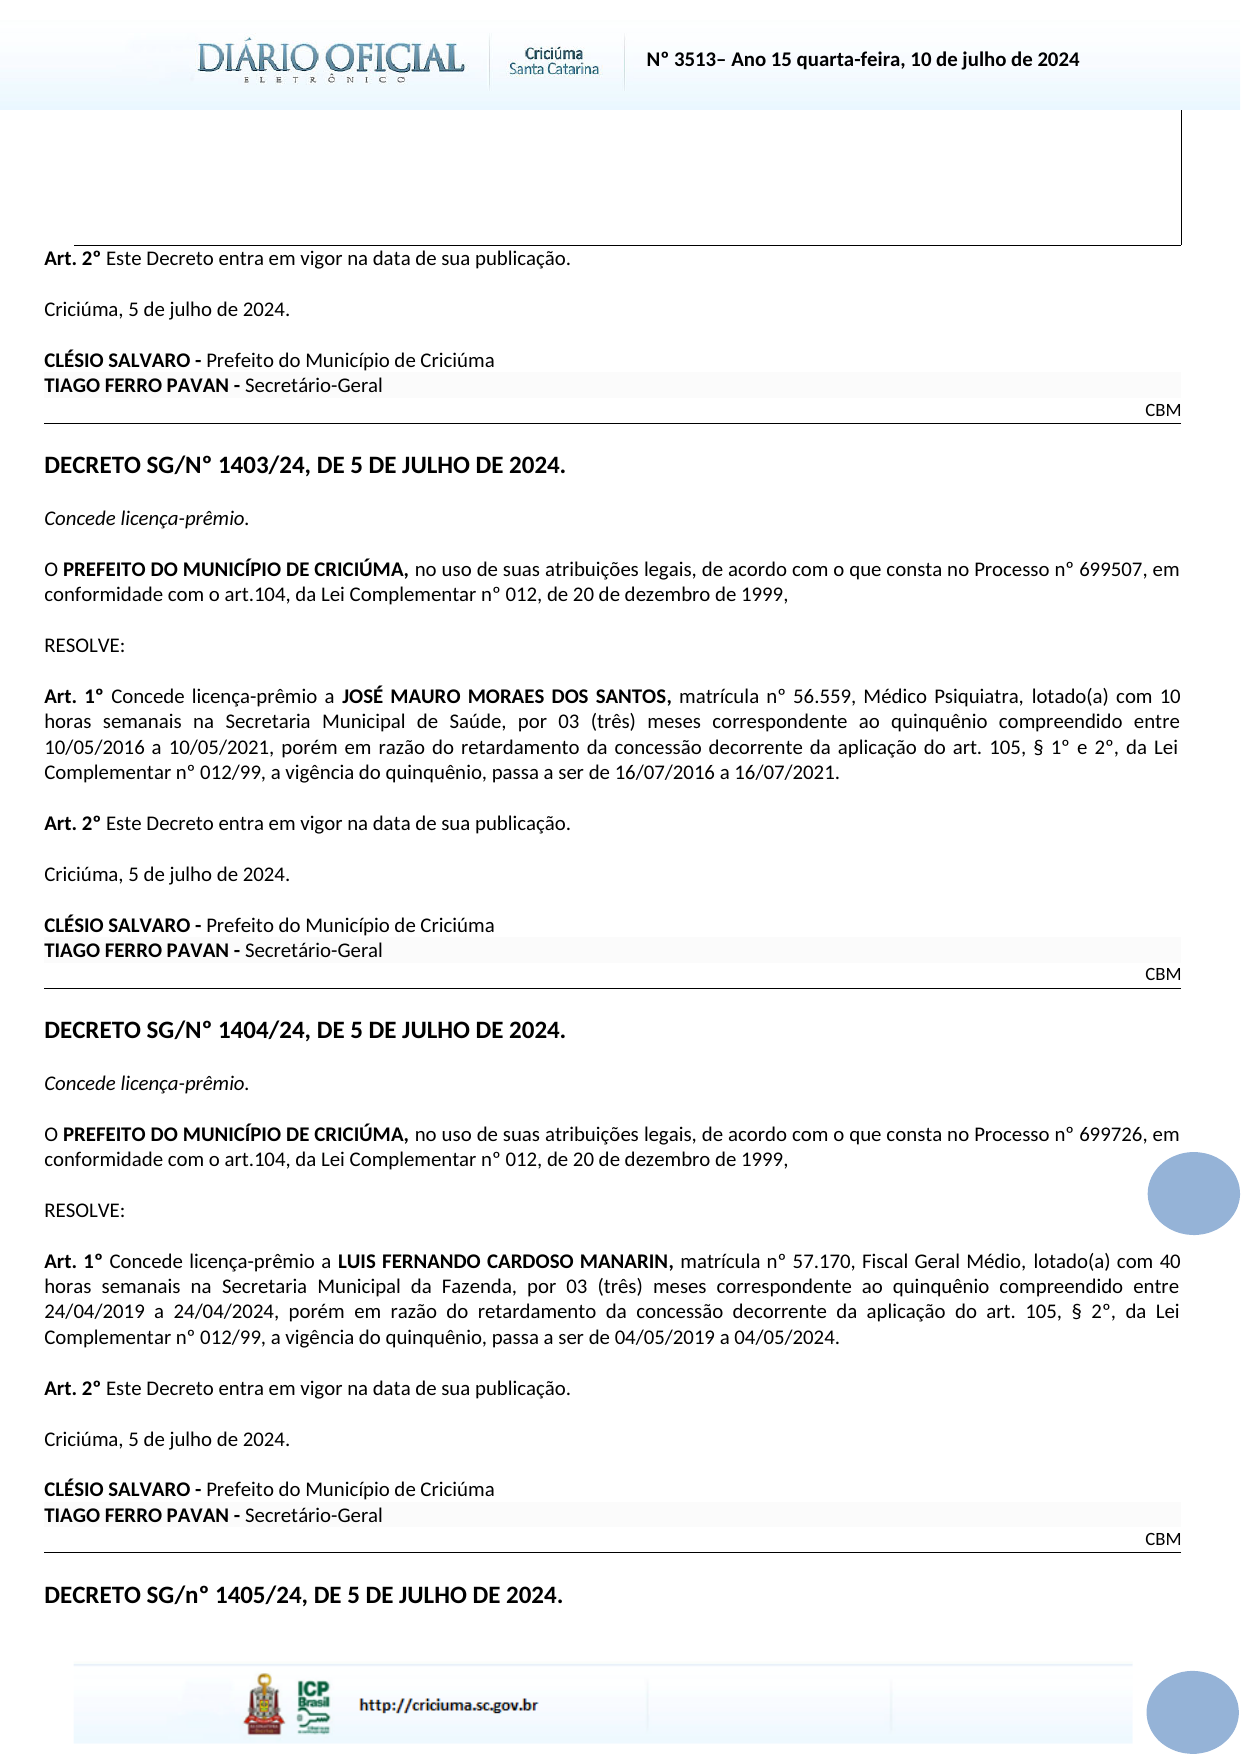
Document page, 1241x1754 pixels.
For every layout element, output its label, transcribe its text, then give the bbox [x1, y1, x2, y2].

text Art. 2º Este Decreto entra em vigor na data de sua publicação. [44, 245, 1181, 271]
text TIAGO FERRO PAVAN - Secretário-Geral [44, 937, 1181, 963]
text O PREFEITO DO MUNICÍPIO DE CRICIÚMA, no uso de suas atribuições legais, de acordo com o que consta no Processo nº 699507, em conformidade com o art.104, da Lei Complementar nº 012, de 20 de dezembro de 1999, [44, 556, 1181, 607]
text TIAGO FERRO PAVAN - Secretário-Geral [44, 372, 1181, 398]
text Criciúma, 5 de julho de 2024. [44, 861, 1181, 886]
text Criciúma, 5 de julho de 2024. [44, 1426, 1181, 1451]
text O PREFEITO DO MUNICÍPIO DE CRICIÚMA, no uso de suas atribuições legais, de acordo com o que consta no Processo nº 699726, em conformidade com o art.104, da Lei Complementar nº 012, de 20 de dezembro de 1999, [44, 1121, 1181, 1172]
text CLÉSIO SALVARO - Prefeito do Município de Criciúma [44, 912, 1181, 937]
text Art. 2º Este Decreto entra em vigor na data de sua publicação. [44, 1375, 1181, 1400]
text RESOLVE: [44, 1197, 1159, 1222]
text Concede licença-prêmio. [44, 505, 1181, 531]
text RESOLVE: [44, 632, 1181, 658]
text CBM [44, 1527, 1181, 1552]
text Concede licença-prêmio. [44, 1070, 1181, 1095]
text Art. 2º Este Decreto entra em vigor na data de sua publicação. [44, 810, 1181, 836]
text CBM [44, 963, 1181, 988]
text CLÉSIO SALVARO - Prefeito do Município de Criciúma [44, 347, 1181, 372]
text TIAGO FERRO PAVAN - Secretário-Geral [44, 1502, 1181, 1527]
text DECRETO SG/nº 1405/24, DE 5 DE JULHO DE 2024. [44, 1579, 1181, 1609]
text CLÉSIO SALVARO - Prefeito do Município de Criciúma [44, 1477, 1181, 1502]
text Art. 1º Concede licença-prêmio a JOSÉ MAURO MORAES DOS SANTOS, matrícula nº 56.559, Médico Psiquiatra, lotado(a) com 10 horas semanais na Secretaria Municipal de Saúde, por 03 (três) meses correspondente ao quinquênio compreendido entre 10/05/2016 a 10/05/2021, porém em razão do retardamento da concessão decorrente da aplicação do art. 105, § 1º e 2º, da Lei Complementar nº 012/99, a vigência do quinquênio, passa a ser de 16/07/2016 a 16/07/2021. [44, 683, 1181, 785]
text Art. 1º Concede licença-prêmio a LUIS FERNANDO CARDOSO MANARIN, matrícula nº 57.170, Fiscal Geral Médio, lotado(a) com 40 horas semanais na Secretaria Municipal da Fazenda, por 03 (três) meses correspondente ao quinquênio compreendido entre 24/04/2019 a 24/04/2024, porém em razão do retardamento da concessão decorrente da aplicação do art. 105, § 2º, da Lei Complementar nº 012/99, a vigência do quinquênio, passa a ser de 04/05/2019 a 04/05/2024. [44, 1248, 1181, 1349]
text DECRETO SG/Nº 1404/24, DE 5 DE JULHO DE 2024. [44, 1014, 1181, 1044]
text DECRETO SG/Nº 1403/24, DE 5 DE JULHO DE 2024. [44, 449, 1181, 480]
text CBM [44, 398, 1181, 423]
text Criciúma, 5 de julho de 2024. [44, 296, 1181, 321]
